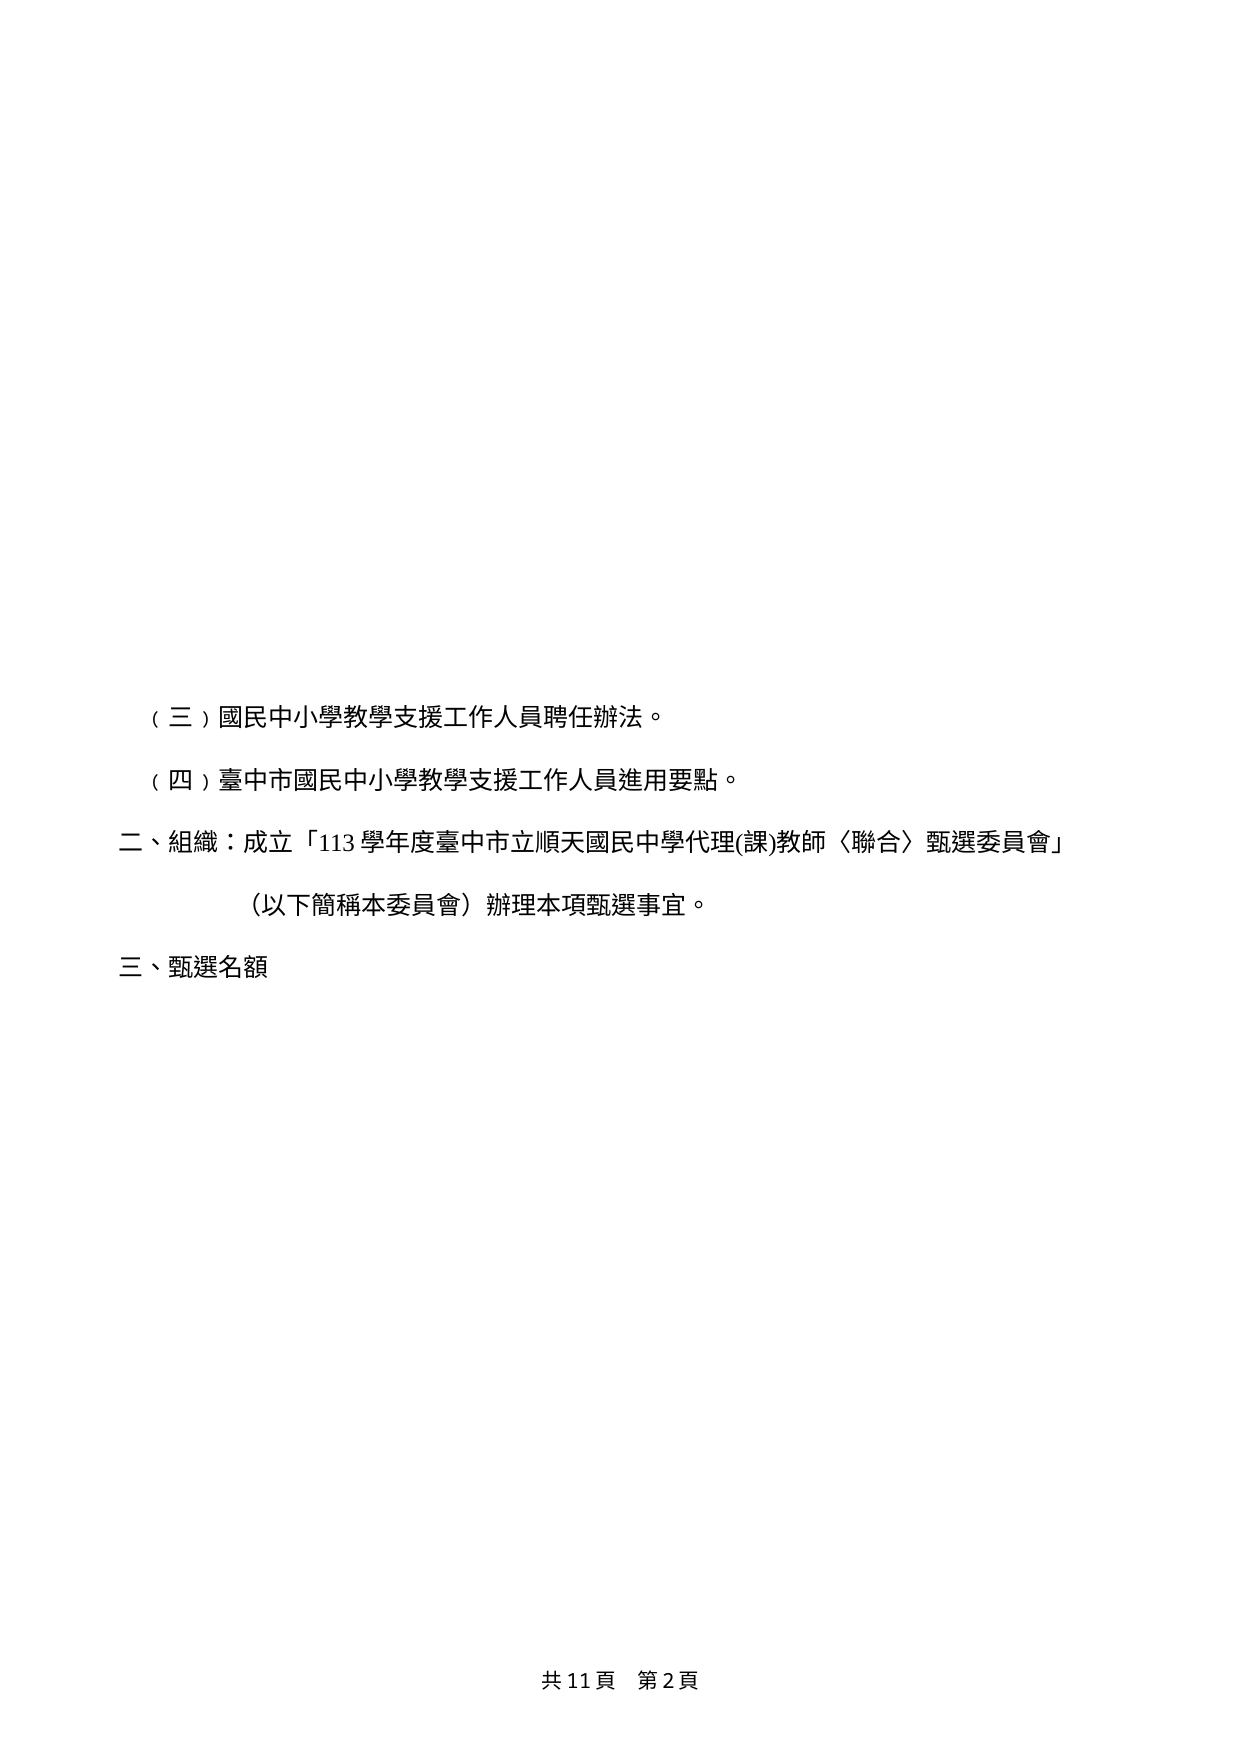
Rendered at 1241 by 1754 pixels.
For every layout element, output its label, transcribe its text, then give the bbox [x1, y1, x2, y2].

text ﹙三﹚國民中小學教學支援工作人員聘任辦法。 [143, 674, 1122, 737]
text ﹙四﹚臺中市國民中小學教學支援工作人員進用要點。 [143, 737, 1122, 799]
text 二、組織：成立「113學年度臺中市立順天國民中學代理(課)教師〈聯合〉甄選委員會」（以下簡稱本委員會）辦理本項甄選事宜。 [118, 799, 1122, 924]
text 三、甄選名額 [118, 924, 1122, 987]
